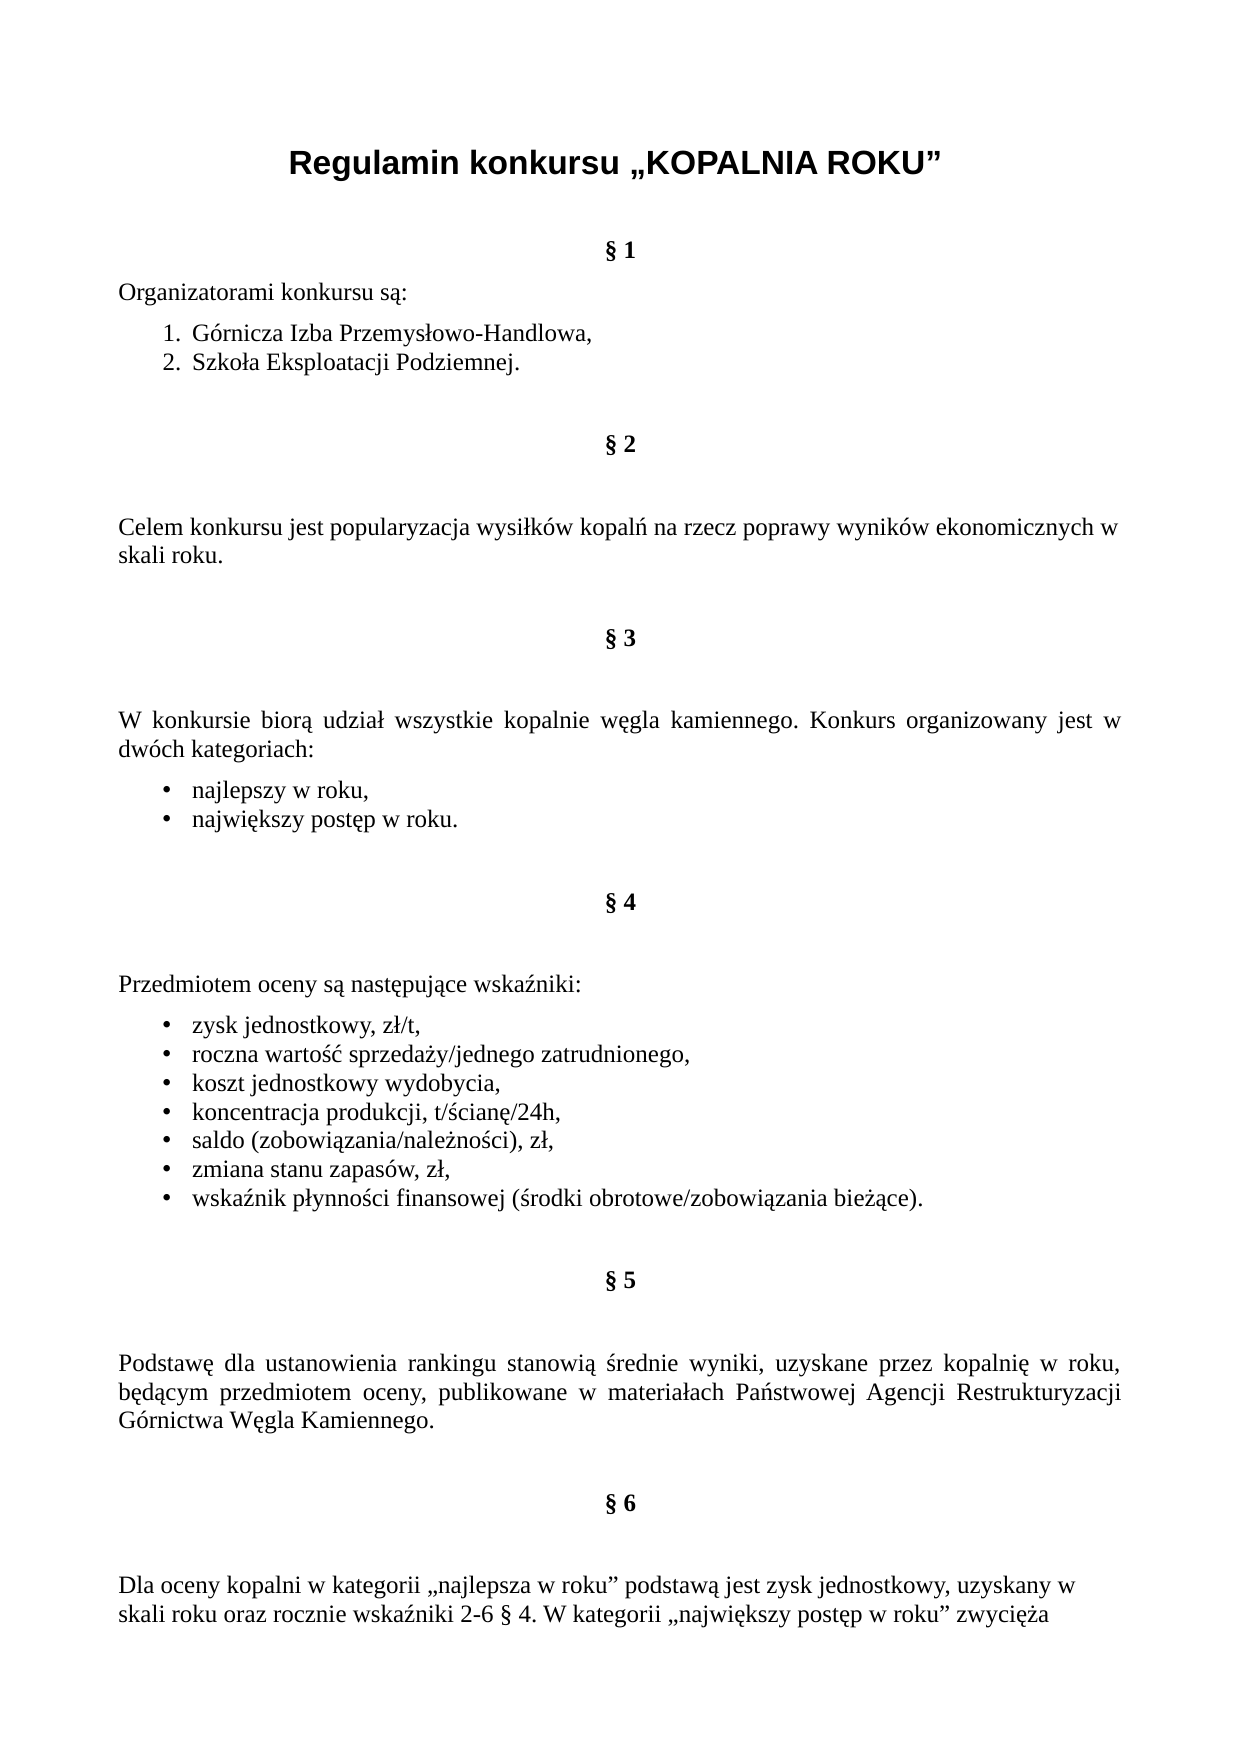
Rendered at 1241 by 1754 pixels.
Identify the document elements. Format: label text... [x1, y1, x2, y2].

list roczna wartość sprzedaży/jednego zatrudnionego, [162, 1039, 1122, 1068]
text § 1 [118, 236, 1122, 264]
text § 2 [118, 429, 1122, 458]
list koncentracja produkcji, t/ścianę/24h, [162, 1097, 1122, 1126]
text Podstawę dla ustanowienia rankingu stanowią średnie wyniki, uzyskane przez kopalnię w roku, będącym przedmiotem oceny, publikowane w materiałach Państwowej Agencji Restrukturyzacji Górnictwa Węgla Kamiennego. [118, 1348, 1122, 1434]
text Organizatorami konkursu są: [118, 277, 1122, 306]
list saldo (zobowiązania/należności), zł, [162, 1126, 1122, 1154]
list zysk jednostkowy, zł/t, [162, 1011, 1122, 1039]
text W konkursie biorą udział wszystkie kopalnie węgla kamiennego. Konkurs organizowany jest w dwóch kategoriach: [118, 706, 1122, 763]
list koszt jednostkowy wydobycia, [162, 1068, 1122, 1097]
text § 4 [118, 887, 1122, 916]
list najlepszy w roku, [162, 776, 1122, 804]
list wskaźnik płynności finansowej (środki obrotowe/zobowiązania bieżące). [162, 1183, 1122, 1212]
list Szkoła Eksploatacji Podziemnej. [162, 347, 1122, 376]
list zmiana stanu zapasów, zł, [162, 1154, 1122, 1183]
list Górnicza Izba Przemysłowo-Handlowa, [162, 318, 1122, 347]
list największy postęp w roku. [162, 804, 1122, 833]
text § 5 [118, 1266, 1122, 1294]
text Celem konkursu jest popularyzacja wysiłków kopalń na rzecz poprawy wyników ekonomicznych w skali roku. [118, 512, 1122, 569]
text Przedmiotem oceny są następujące wskaźniki: [118, 969, 1122, 998]
text § 6 [118, 1488, 1122, 1517]
text § 3 [118, 623, 1122, 652]
text Dla oceny kopalni w kategorii „najlepsza w roku” podstawą jest zysk jednostkowy, uzyskany w skali roku oraz rocznie wskaźniki 2-6 § 4. W kategorii „największy postęp w roku” zwycięża [118, 1571, 1122, 1628]
subtitle Regulamin konkursu „KOPALNIA ROKU” [118, 143, 1122, 182]
